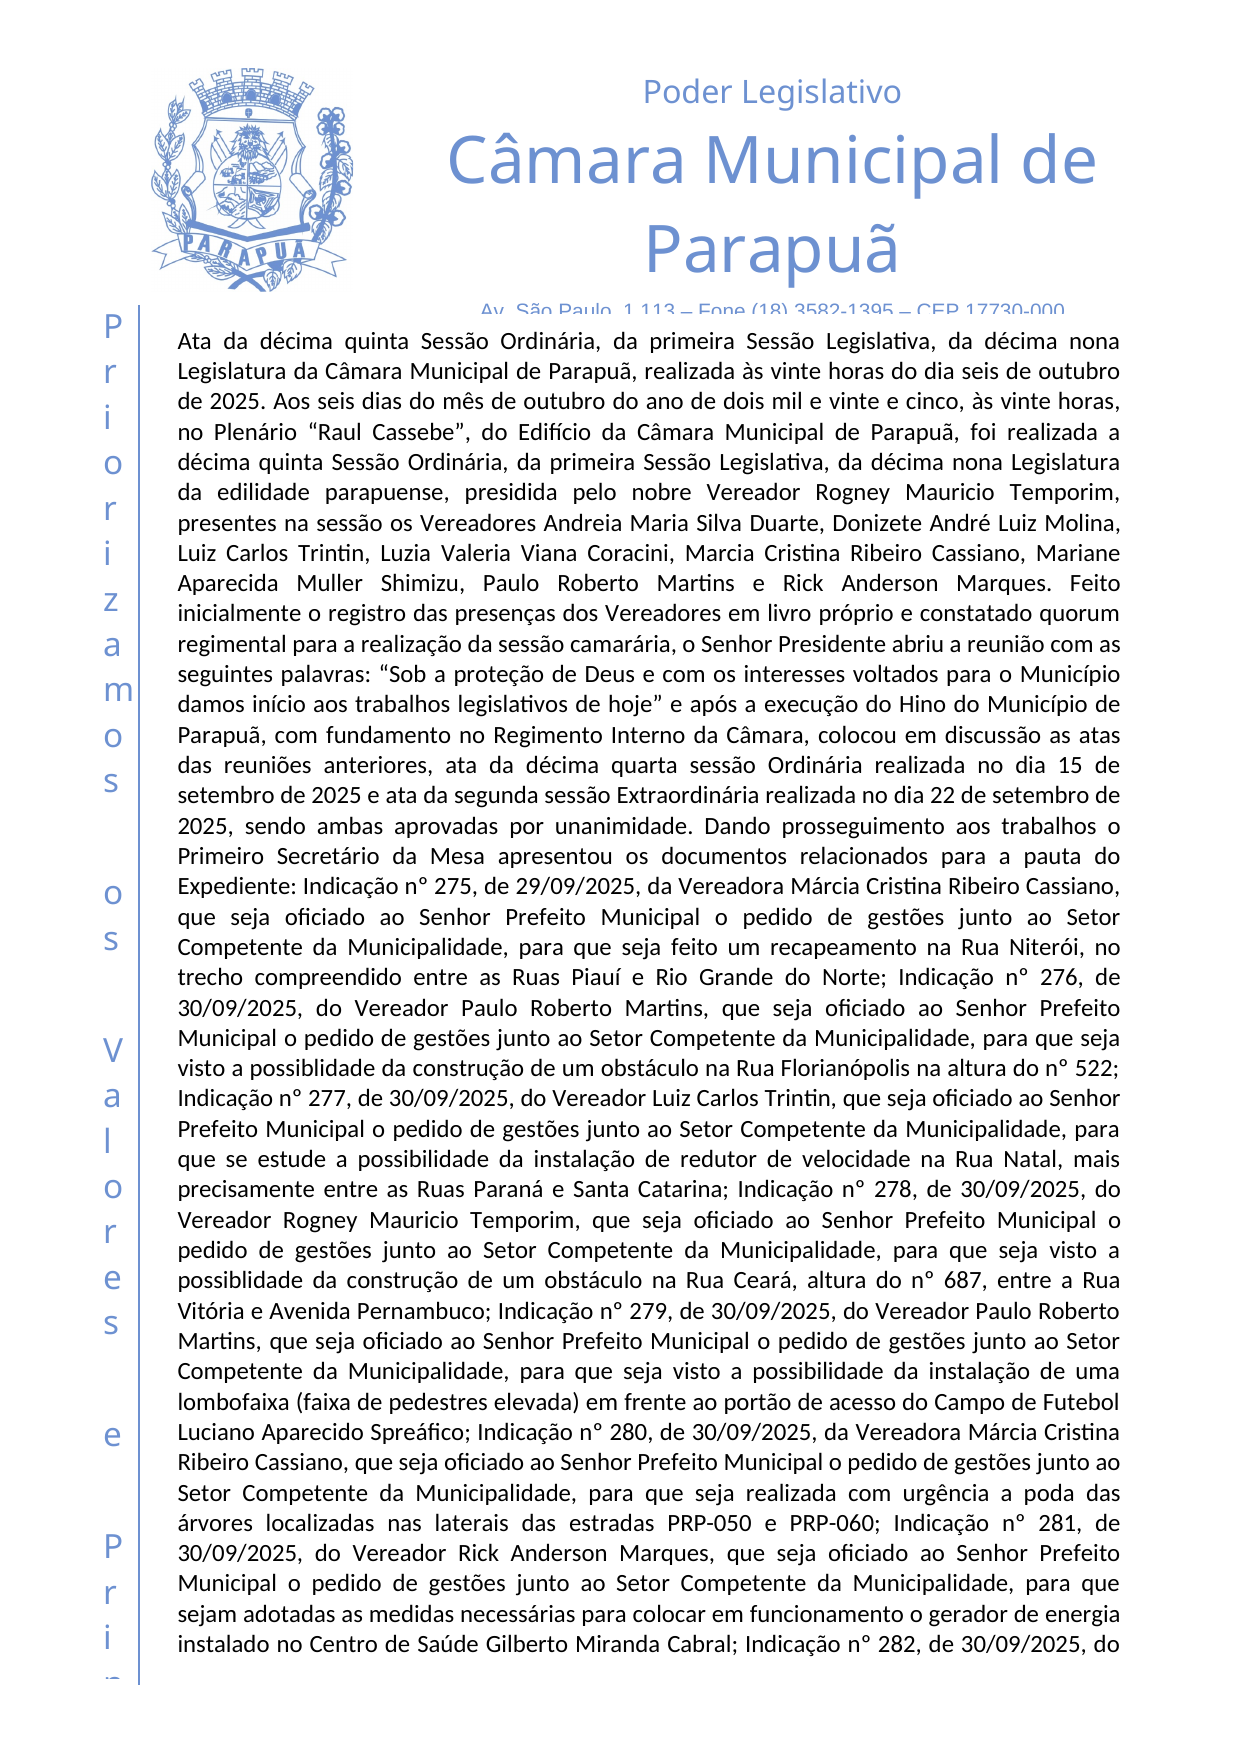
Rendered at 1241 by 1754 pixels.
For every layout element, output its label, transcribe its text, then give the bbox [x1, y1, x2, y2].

picture [151, 68, 354, 292]
text Ata da décima quinta Sessão Ordinária, da primeira Sessão Legislativa, da décima nona Legislatura da Câmara Municipal de Parapuã, realizada às vinte horas do dia seis de outubro de 2025. Aos seis dias do mês de outubro do ano de dois mil e vinte e cinco, às vinte horas, no Plenário “Raul Cassebe”, do Edifício da Câmara Municipal de Parapuã, foi realizada a décima quinta Sessão Ordinária, da primeira Sessão Legislativa, da décima nona Legislatura da edilidade parapuense, presidida pelo nobre Vereador Rogney Mauricio Temporim, presentes na sessão os Vereadores Andreia Maria Silva Duarte, Donizete André Luiz Molina, Luiz Carlos Trintin, Luzia Valeria Viana Coracini, Marcia Cristina Ribeiro Cassiano, Mariane Aparecida Muller Shimizu, Paulo Roberto Martins e Rick Anderson Marques. Feito inicialmente o registro das presenças dos Vereadores em livro próprio e constatado quorum regimental para a realização da sessão camarária, o Senhor Presidente abriu a reunião com as seguintes palavras: “Sob a proteção de Deus e com os interesses voltados para o Município damos início aos trabalhos legislativos de hoje” e após a execução do Hino do Município de Parapuã, com fundamento no Regimento Interno da Câmara, colocou em discussão as atas das reuniões anteriores, ata da décima quarta sessão Ordinária realizada no dia 15 de setembro de 2025 e ata da segunda sessão Extraordinária realizada no dia 22 de setembro de 2025, sendo ambas aprovadas por unanimidade. Dando prosseguimento aos trabalhos o Primeiro Secretário da Mesa apresentou os documentos relacionados para a pauta do Expediente: Indicação nº 275, de 29/09/2025, da Vereadora Márcia Cristina Ribeiro Cassiano, que seja oficiado ao Senhor Prefeito Municipal o pedido de gestões junto ao Setor Competente da Municipalidade, para que seja feito um recapeamento na Rua Niterói, no trecho compreendido entre as Ruas Piauí e Rio Grande do Norte; Indicação nº 276, de 30/09/2025, do Vereador Paulo Roberto Martins, que seja oficiado ao Senhor Prefeito Municipal o pedido de gestões junto ao Setor Competente da Municipalidade, para que seja visto a possiblidade da construção de um obstáculo na Rua Florianópolis na altura do nº 522; Indicação nº 277, de 30/09/2025, do Vereador Luiz Carlos Trintin, que seja oficiado ao Senhor Prefeito Municipal o pedido de gestões junto ao Setor Competente da Municipalidade, para que se estude a possibilidade da instalação de redutor de velocidade na Rua Natal, mais precisamente entre as Ruas Paraná e Santa Catarina; Indicação nº 278, de 30/09/2025, do Vereador Rogney Mauricio Temporim, que seja oficiado ao Senhor Prefeito Municipal o pedido de gestões junto ao Setor Competente da Municipalidade, para que seja visto a possiblidade da construção de um obstáculo na Rua Ceará, altura do nº 687, entre a Rua Vitória e Avenida Pernambuco; Indicação nº 279, de 30/09/2025, do Vereador Paulo Roberto Martins, que seja oficiado ao Senhor Prefeito Municipal o pedido de gestões junto ao Setor Competente da Municipalidade, para que seja visto a possibilidade da instalação de uma lombofaixa (faixa de pedestres elevada) em frente ao portão de acesso do Campo de Futebol Luciano Aparecido Spreáfico; Indicação nº 280, de 30/09/2025, da Vereadora Márcia Cristina Ribeiro Cassiano, que seja oficiado ao Senhor Prefeito Municipal o pedido de gestões junto ao Setor Competente da Municipalidade, para que seja realizada com urgência a poda das árvores localizadas nas laterais das estradas PRP-050 e PRP-060; Indicação nº 281, de 30/09/2025, do Vereador Rick Anderson Marques, que seja oficiado ao Senhor Prefeito Municipal o pedido de gestões junto ao Setor Competente da Municipalidade, para que sejam adotadas as medidas necessárias para colocar em funcionamento o gerador de energia instalado no Centro de Saúde Gilberto Miranda Cabral; Indicação nº 282, de 30/09/2025, do [177, 325, 1122, 1659]
